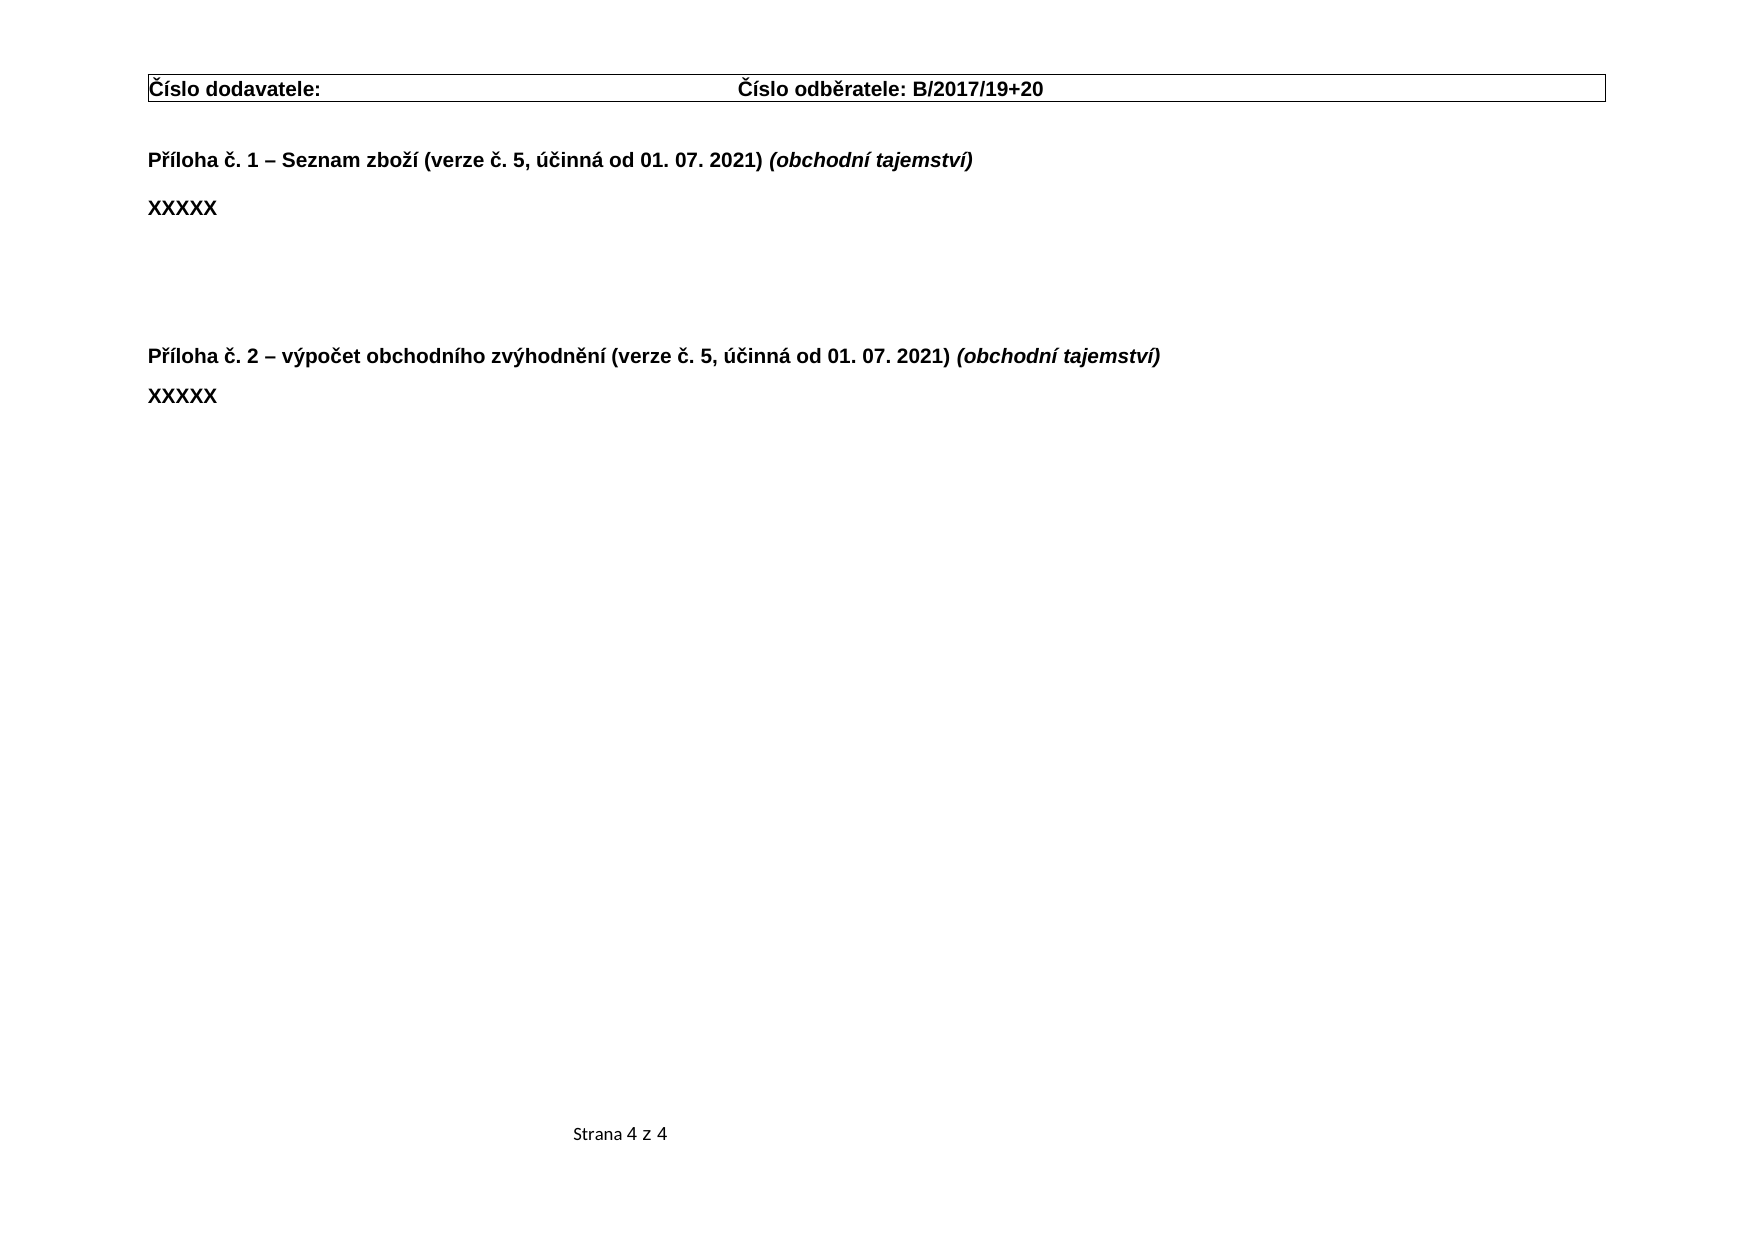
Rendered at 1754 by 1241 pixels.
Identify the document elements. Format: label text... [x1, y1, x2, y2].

text Příloha č. 1 – Seznam zboží (verze č. 5, účinná od 01. 07. 2021) (obchodní tajemství) [148, 148, 1606, 172]
text XXXXX [148, 384, 1606, 408]
text XXXXX [148, 196, 1606, 220]
text Příloha č. 2 – výpočet obchodního zvýhodnění (verze č. 5, účinná od 01. 07. 2021) (obchodní tajemství) [148, 344, 1606, 368]
